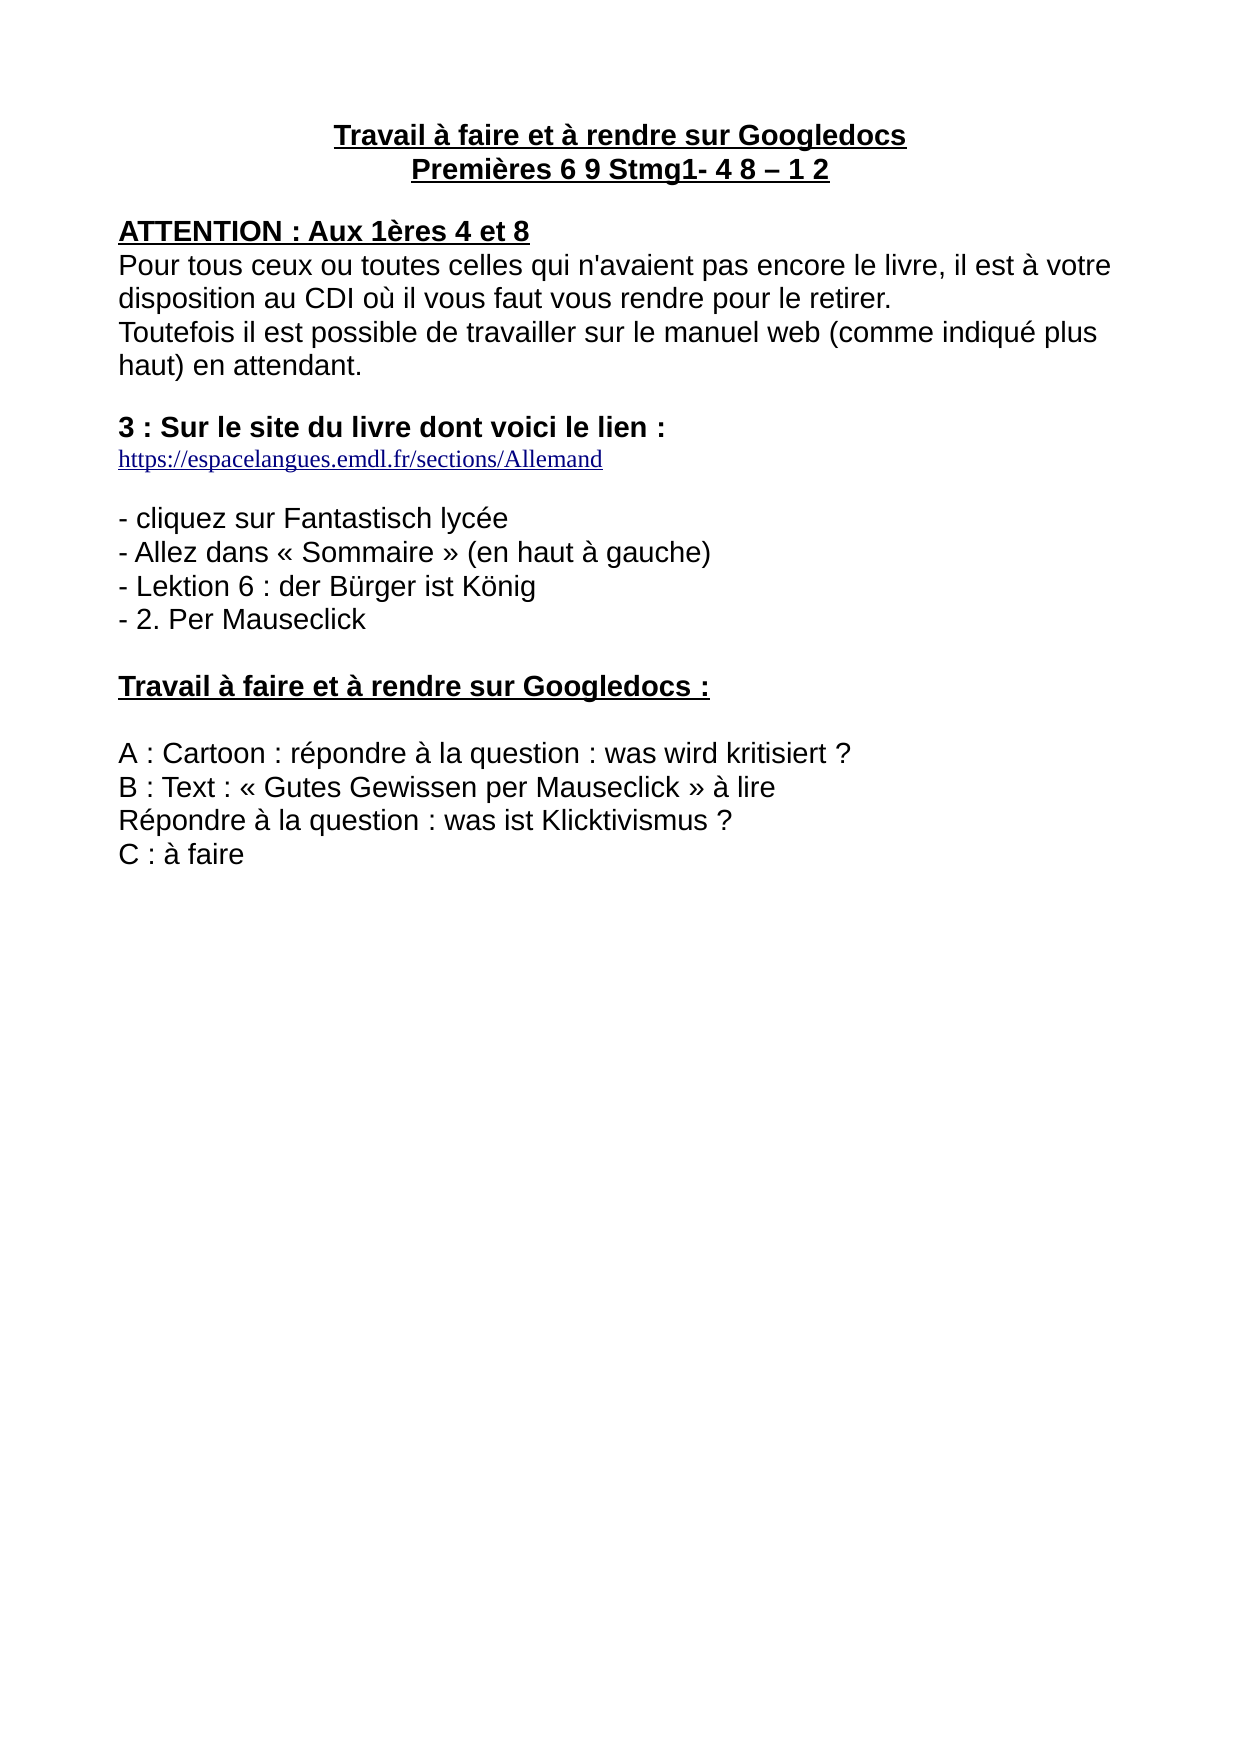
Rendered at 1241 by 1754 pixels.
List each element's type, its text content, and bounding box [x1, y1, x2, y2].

text Premières 6 9 Stmg1- 4 8 – 1 2 [118, 152, 1122, 185]
text - cliquez sur Fantastisch lycée - Allez dans « Sommaire » (en haut à gauche) - Lektion 6 : der Bürger ist König - 2. Per Mauseclick Travail à faire et à rendre sur Googledocs : [118, 501, 1122, 736]
text ATTENTION : Aux 1ères 4 et 8 Pour tous ceux ou toutes celles qui n'avaient pas encore le livre, il est à votre disposition au CDI où il vous faut vous rendre pour le retirer. Toutefois il est possible de travailler sur le manuel web (comme indiqué plus haut) en attendant. [118, 214, 1122, 382]
text Travail à faire et à rendre sur Googledocs [118, 118, 1122, 152]
text 3 : Sur le site du livre dont voici le lien : https://espacelangues.emdl.fr/sections/Allemand [118, 410, 1122, 501]
text A : Cartoon : répondre à la question : was wird kritisiert ? B : Text : « Gutes Gewissen per Mauseclick » à lire Répondre à la question : was ist Klicktivismus ? C : à faire [118, 736, 1122, 870]
